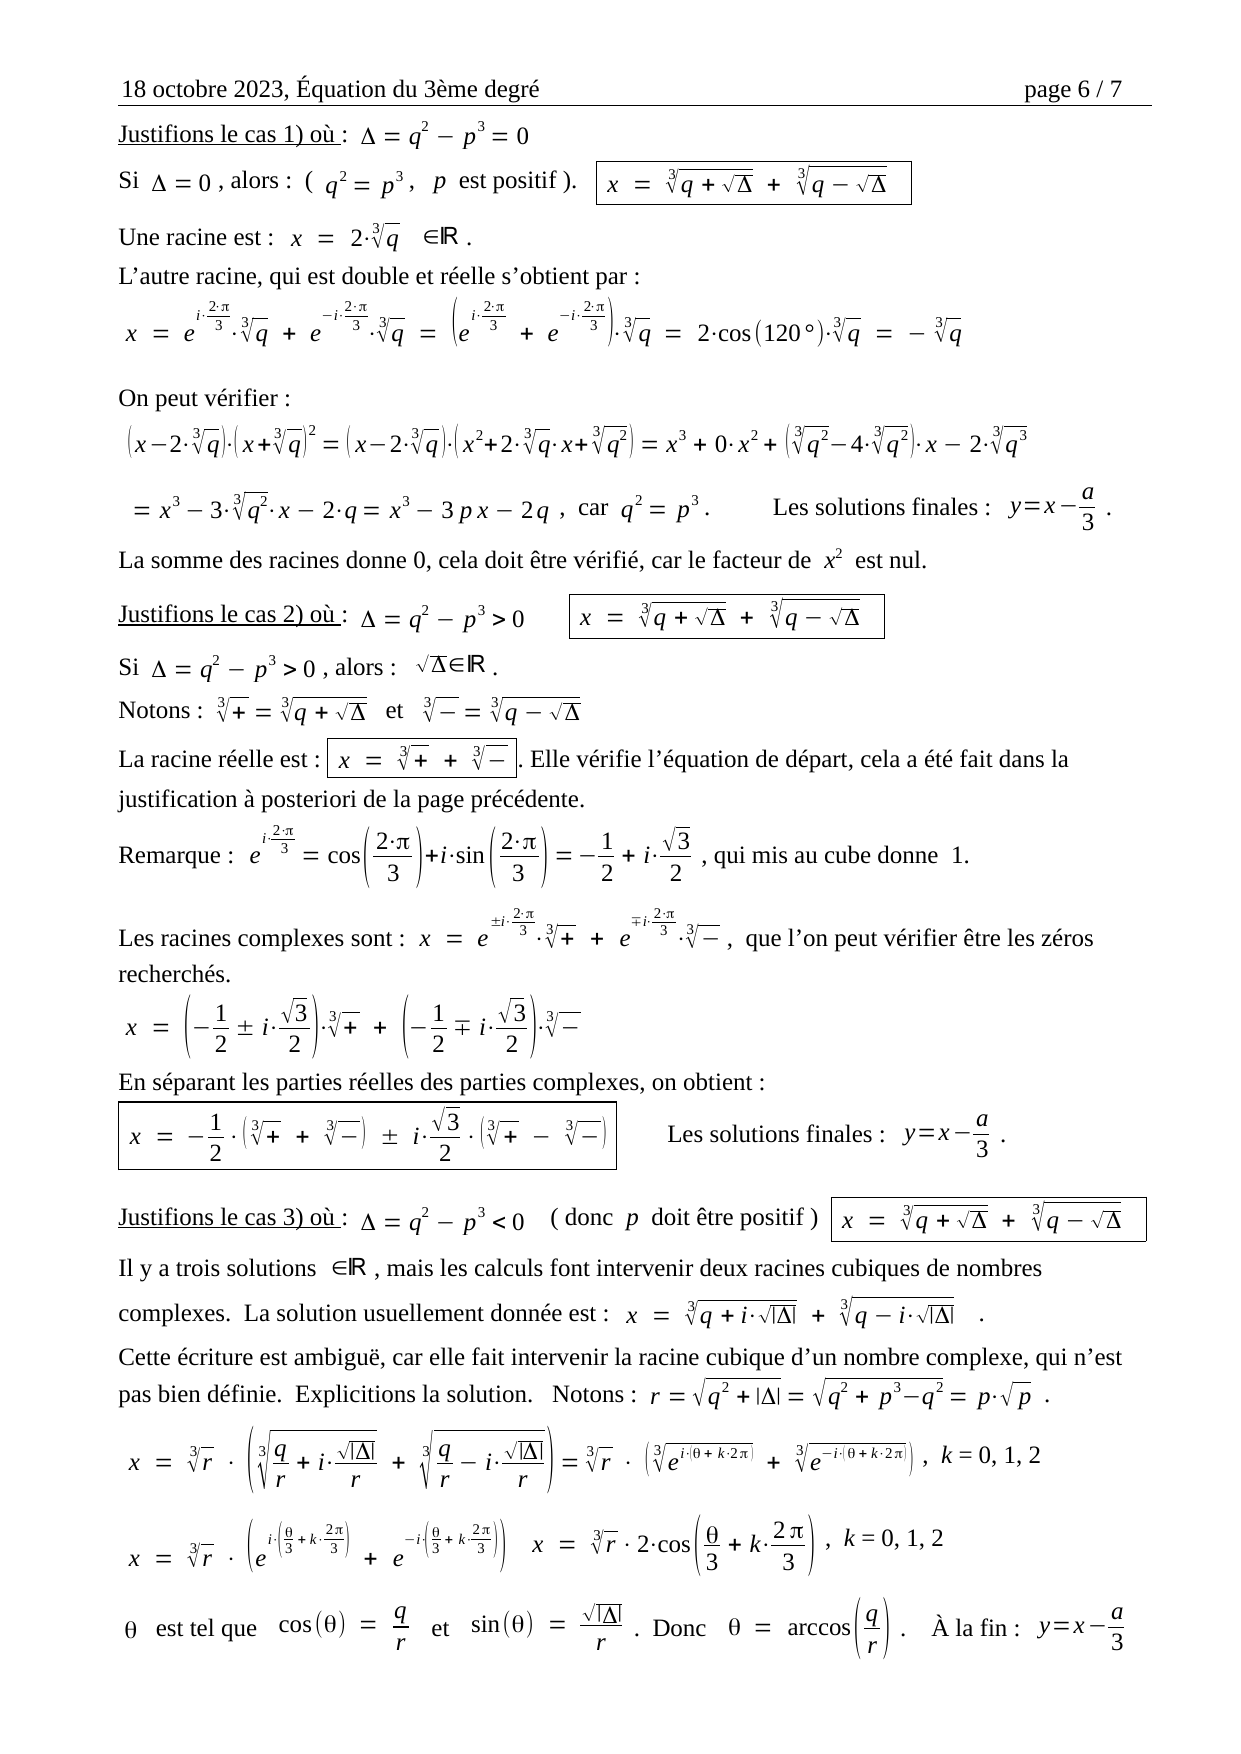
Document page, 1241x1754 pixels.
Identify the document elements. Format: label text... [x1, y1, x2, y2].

text Il y a trois solutions , mais les calculs font intervenir deux racines cubiques de nombres complexes. La solution usuellement donnée est : . [118, 1247, 1152, 1342]
text , car . Les solutions finales : . [118, 468, 1152, 545]
text Une racine est : . [118, 211, 1152, 261]
text La racine réelle est : . Elle vérifie l’équation de départ, cela a été fait dans la justification à posteriori de la page précédente. [118, 732, 1152, 813]
text On peut vérifier : [118, 383, 1152, 412]
text Remarque : , qui mis au cube donne 1. [118, 813, 1152, 899]
text La somme des racines donne 0, cela doit être vérifié, car le facteur de x2 est nul. [118, 545, 1152, 574]
text Justifions le cas 2) où : [118, 588, 1152, 645]
text En séparant les parties réelles des parties complexes, on obtient : Les solutions finales : . [118, 1067, 1152, 1176]
text , k = 0, 1, 2 [118, 1505, 1152, 1588]
text Justifions le cas 1) où : [118, 111, 1152, 154]
text Notons : et [118, 688, 1152, 732]
text Si , alors : . [118, 645, 1152, 688]
text Justifions le cas 3) où : ( donc p doit être positif ) [118, 1191, 1152, 1247]
text Si , alors : ( , p est positif ). [118, 154, 1152, 211]
text Les racines complexes sont : , que l’on peut vérifier être les zéros recherchés. [118, 899, 1152, 987]
text est tel que et . Donc . À la fin : [118, 1588, 1152, 1671]
text L’autre racine, qui est double et réelle s’obtient par : [118, 261, 1152, 290]
text Cette écriture est ambiguë, car elle fait intervenir la racine cubique d’un nombre complexe, qui n’est pas bien définie. Explicitions la solution. Notons : ., k = 0, 1, 2 [118, 1342, 1152, 1505]
